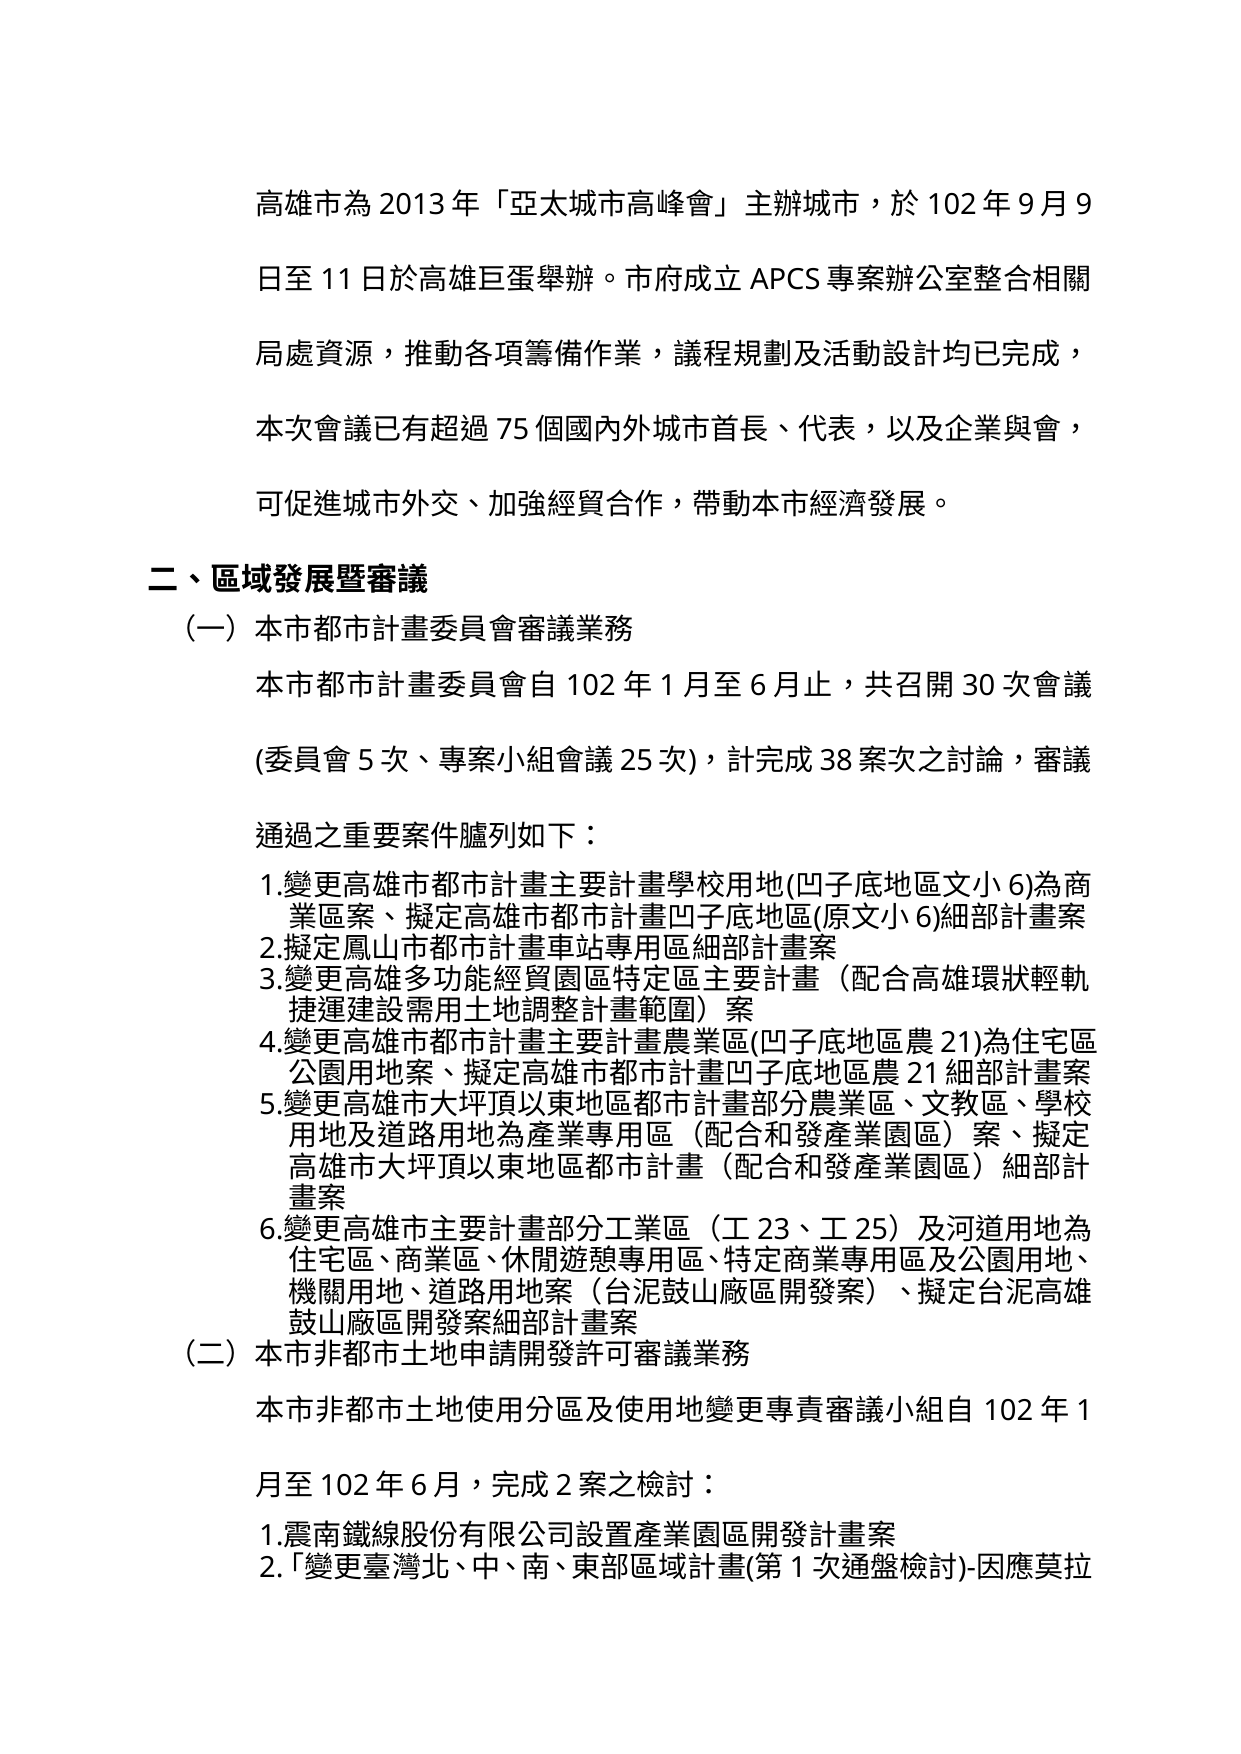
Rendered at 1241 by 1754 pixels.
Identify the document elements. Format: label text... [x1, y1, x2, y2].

text 二、區域發展暨審議 [148, 539, 1092, 614]
text 2.擬定鳳山市都市計畫車站專用區細部計畫案 [259, 933, 1092, 964]
text 本市都市計畫委員會自102年1月至6月止，共召開30次會議(委員會5次、專案小組會議25次)，計完成38案次之討論，審議通過之重要案件臚列如下： [255, 646, 1092, 871]
text 本市非都市土地使用分區及使用地變更專責審議小組自102年1月至102年6月，完成2案之檢討： [255, 1371, 1092, 1521]
text （二）本市非都市土地申請開發許可審議業務 [148, 1339, 1092, 1371]
text 4.變更高雄市都市計畫主要計畫農業區(凹子底地區農21)為住宅區、公園用地案、擬定高雄市都市計畫凹子底地區農21細部計畫案 [259, 1027, 1092, 1089]
text （一）本市都市計畫委員會審議業務 [148, 614, 1092, 646]
text 1.震南鐵線股份有限公司設置產業園區開發計畫案 [259, 1521, 1092, 1552]
text 5.變更高雄市大坪頂以東地區都市計畫部分農業區、文教區、學校用地及道路用地為產業專用區（配合和發產業園區）案、擬定高雄市大坪頂以東地區都市計畫（配合和發產業園區）細部計畫案 [259, 1089, 1092, 1214]
text 2.「變更臺灣北、中、南、東部區域計畫(第1次通盤檢討)-因應莫拉 [259, 1552, 1092, 1583]
text 6.變更高雄市主要計畫部分工業區（工23、工25）及河道用地為住宅區、商業區、休閒遊憩專用區、特定商業專用區及公園用地、機關用地、道路用地案（台泥鼓山廠區開發案）、擬定台泥高雄鼓山廠區開發案細部計畫案 [259, 1214, 1092, 1339]
text 高雄市為2013年「亞太城市高峰會」主辦城市，於102年9月9日至11日於高雄巨蛋舉辦。市府成立APCS專案辦公室整合相關局處資源，推動各項籌備作業，議程規劃及活動設計均已完成，本次會議已有超過75個國內外城市首長、代表，以及企業與會，可促進城市外交、加強經貿合作，帶動本市經濟發展。 [255, 164, 1092, 539]
text 1.變更高雄市都市計畫主要計畫學校用地(凹子底地區文小6)為商業區案、擬定高雄市都市計畫凹子底地區(原文小6)細部計畫案 [259, 871, 1092, 933]
text 3.變更高雄多功能經貿園區特定區主要計畫（配合高雄環狀輕軌捷運建設需用土地調整計畫範圍）案 [259, 964, 1092, 1027]
